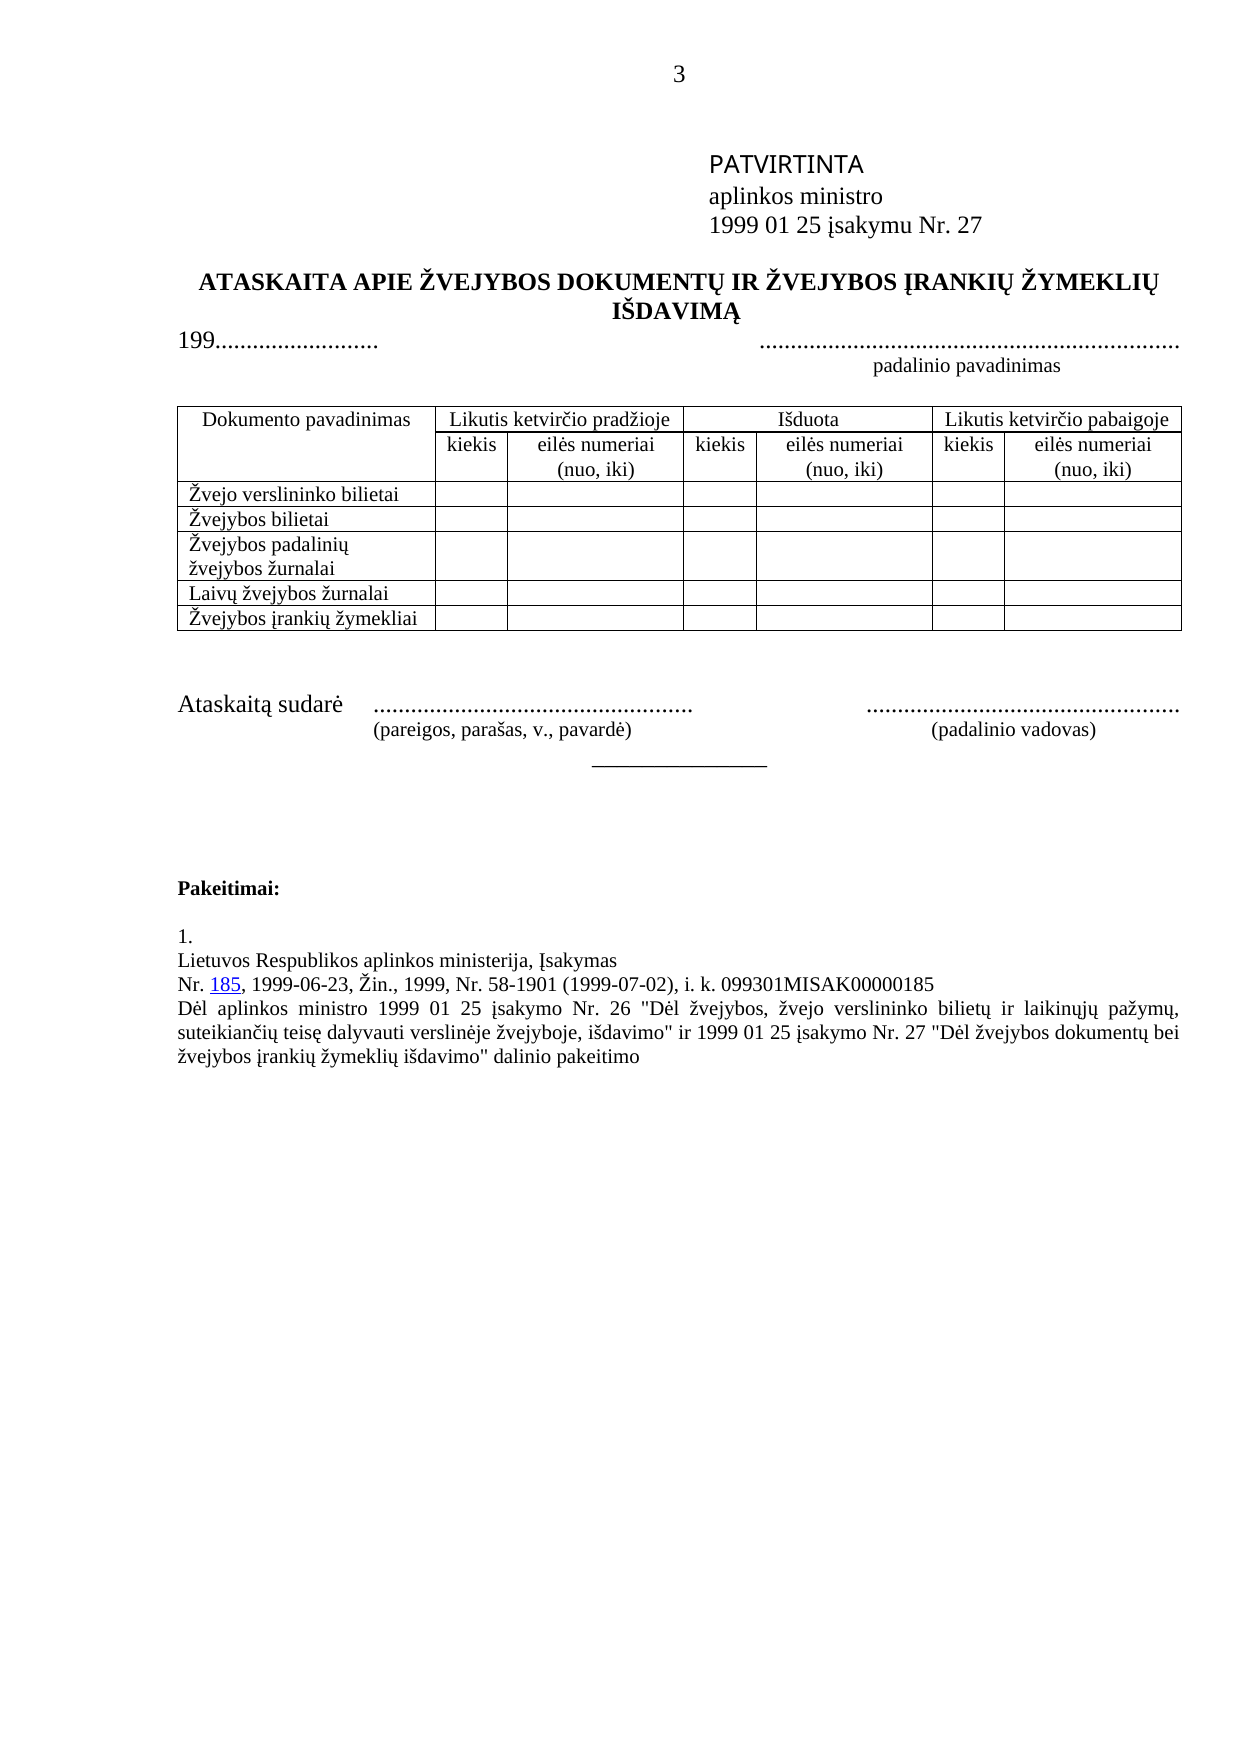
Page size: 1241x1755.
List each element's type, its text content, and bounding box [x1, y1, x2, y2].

table_cell Žvejo verslininko bilietai [178, 482, 435, 506]
table_cell kiekis [436, 433, 507, 481]
table_cell eilės numeriai (nuo, iki) [508, 433, 683, 481]
table_cell [684, 606, 756, 630]
table_cell [933, 507, 1004, 531]
text ______________ [177, 741, 1181, 770]
table_cell [684, 482, 756, 506]
table_cell [1005, 532, 1181, 580]
text aplinkos ministro [177, 181, 1181, 210]
table_cell Žvejybos padalinių žvejybos žurnalai [178, 532, 435, 580]
text Lietuvos Respublikos aplinkos ministerija, Įsakymas [177, 948, 1181, 972]
table_cell [436, 532, 507, 580]
text 1. [177, 924, 1181, 948]
table_cell [1005, 482, 1181, 506]
table_cell [684, 507, 756, 531]
table_cell kiekis [684, 433, 756, 481]
table_cell [436, 606, 507, 630]
table_cell eilės numeriai (nuo, iki) [1005, 433, 1181, 481]
table_cell [1005, 581, 1181, 605]
table_cell [757, 507, 932, 531]
table_cell [508, 532, 683, 580]
text Dėl aplinkos ministro 1999 01 25 įsakymo Nr. 26 "Dėl žvejybos, žvejo verslininko bilietų ir laikinųjų pažymų, suteikiančių teisę dalyvauti verslinėje žvejyboje, išdavimo" ir 1999 01 25 įsakymo Nr. 27 "Dėl žvejybos dokumentų bei žvejybos įrankių žymeklių išdavimo" dalinio pakeitimo [177, 996, 1181, 1068]
table_cell kiekis [933, 433, 1004, 481]
table_cell [757, 532, 932, 580]
table_header Išduota [684, 407, 932, 431]
table_cell [508, 507, 683, 531]
table_cell [508, 581, 683, 605]
text PATVIRTINTA [177, 147, 1181, 181]
table_header Likutis ketvirčio pradžioje [436, 407, 683, 431]
table_cell Žvejybos įrankių žymekliai [178, 606, 435, 630]
table_cell [436, 482, 507, 506]
table_cell [757, 606, 932, 630]
table_cell [933, 581, 1004, 605]
table_cell [933, 532, 1004, 580]
text Pakeitimai: [177, 876, 1181, 900]
text Ataskaitą sudarė [177, 689, 1181, 717]
text Nr. 185, 1999-06-23, Žin., 1999, Nr. 58-1901 (1999-07-02), i. k. 099301MISAK00000185 [177, 972, 1181, 996]
table_cell [684, 532, 756, 580]
table_cell [436, 507, 507, 531]
table_cell [757, 581, 932, 605]
table_cell Žvejybos bilietai [178, 507, 435, 531]
table_cell [508, 606, 683, 630]
text 1999 01 25 įsakymu Nr. 27 [177, 210, 1181, 238]
table_cell [757, 482, 932, 506]
table_cell [933, 606, 1004, 630]
table_cell [436, 581, 507, 605]
table_cell eilės numeriai (nuo, iki) [757, 433, 932, 481]
text 199 [177, 325, 1181, 353]
text padalinio pavadinimas [177, 353, 1181, 377]
table_header Likutis ketvirčio pabaigoje [933, 407, 1181, 431]
table_cell [933, 482, 1004, 506]
table_cell [508, 482, 683, 506]
text Ataskaita apie žvejybos dokumentų ir žvejybos įrankių žymeklių išdavimą [177, 267, 1181, 325]
table_cell Laivų žvejybos žurnalai [178, 581, 435, 605]
text (pareigos, parašas, v., pavardė) (padalinio vadovas) [177, 717, 1181, 741]
table_cell [684, 581, 756, 605]
table_cell [1005, 507, 1181, 531]
table_header Dokumento pavadinimas [178, 407, 435, 481]
table_cell [1005, 606, 1181, 630]
